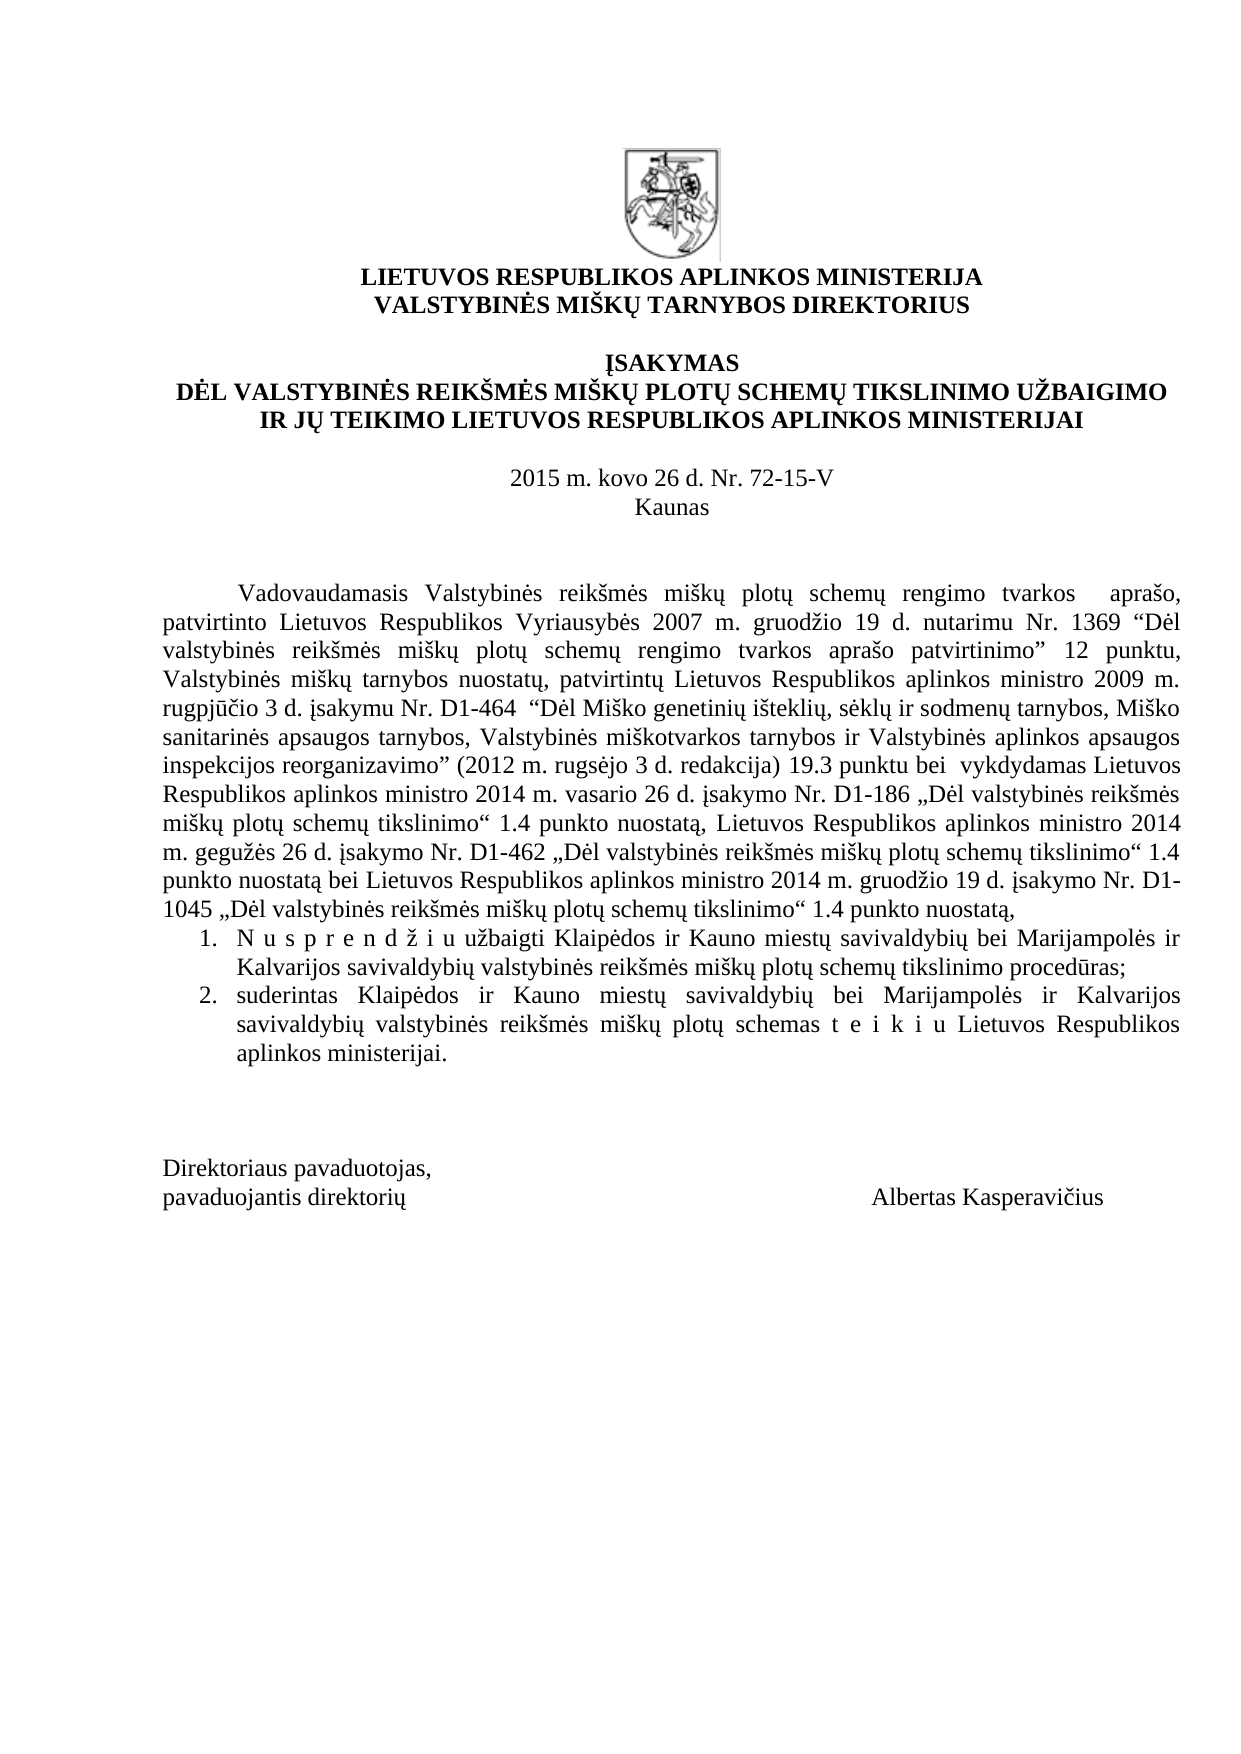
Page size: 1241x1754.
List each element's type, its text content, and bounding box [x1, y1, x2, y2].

text DĖL VALSTYBINĖS REIKŠMĖS MIŠKŲ PLOTŲ SCHEMų TIKSLINIMO UŽBAIGIMO IR Jų TEIKIMO LIETUVOS RESPUBLIKOS APLINKOS MINISTERIJAI [162, 377, 1181, 434]
text Vadovaudamasis Valstybinės reikšmės miškų plotų schemų rengimo tvarkos aprašo, patvirtinto Lietuvos Respublikos Vyriausybės 2007 m. gruodžio 19 d. nutarimu Nr. 1369 “Dėl valstybinės reikšmės miškų plotų schemų rengimo tvarkos aprašo patvirtinimo” 12 punktu, Valstybinės miškų tarnybos nuostatų, patvirtintų Lietuvos Respublikos aplinkos ministro 2009 m. rugpjūčio 3 d. įsakymu Nr. D1-464 “Dėl Miško genetinių išteklių, sėklų ir sodmenų tarnybos, Miško sanitarinės apsaugos tarnybos, Valstybinės miškotvarkos tarnybos ir Valstybinės aplinkos apsaugos inspekcijos reorganizavimo” (2012 m. rugsėjo 3 d. redakcija) 19.3 punktu bei vykdydamas Lietuvos Respublikos aplinkos ministro 2014 m. vasario 26 d. įsakymo Nr. D1-186 „Dėl valstybinės reikšmės miškų plotų schemų tikslinimo“ 1.4 punkto nuostatą, Lietuvos Respublikos aplinkos ministro 2014 m. gegužės 26 d. įsakymo Nr. D1-462 „Dėl valstybinės reikšmės miškų plotų schemų tikslinimo“ 1.4 punkto nuostatą bei Lietuvos Respublikos aplinkos ministro 2014 m. gruodžio 19 d. įsakymo Nr. D1-1045 „Dėl valstybinės reikšmės miškų plotų schemų tikslinimo“ 1.4 punkto nuostatą, [162, 578, 1181, 923]
text Kaunas [162, 492, 1181, 521]
text VALSTYBINĖS MIŠKŲ TARNYBOS DIREKTORIUS [162, 291, 1181, 319]
text ĮSAKYMAS [162, 348, 1181, 377]
text 2015 m. kovo 26 d. Nr. 72-15-V [162, 463, 1181, 492]
text 2. suderintas Klaipėdos ir Kauno miestų savivaldybių bei Marijampolės ir Kalvarijos savivaldybių valstybinės reikšmės miškų plotų schemas t e i k i u Lietuvos Respublikos aplinkos ministerijai. [199, 981, 1181, 1067]
text Direktoriaus pavaduotojas, [162, 1153, 1181, 1182]
text LIETUVOS RESPUBLIKOS APLINKOS MINISTERIJA [162, 262, 1181, 291]
text 1. N u s p r e n d ž i u užbaigti Klaipėdos ir Kauno miestų savivaldybių bei Marijampolės ir Kalvarijos savivaldybių valstybinės reikšmės miškų plotų schemų tikslinimo procedūras; [199, 923, 1181, 981]
text pavaduojantis direktorių Albertas Kasperavičius [162, 1182, 1181, 1211]
